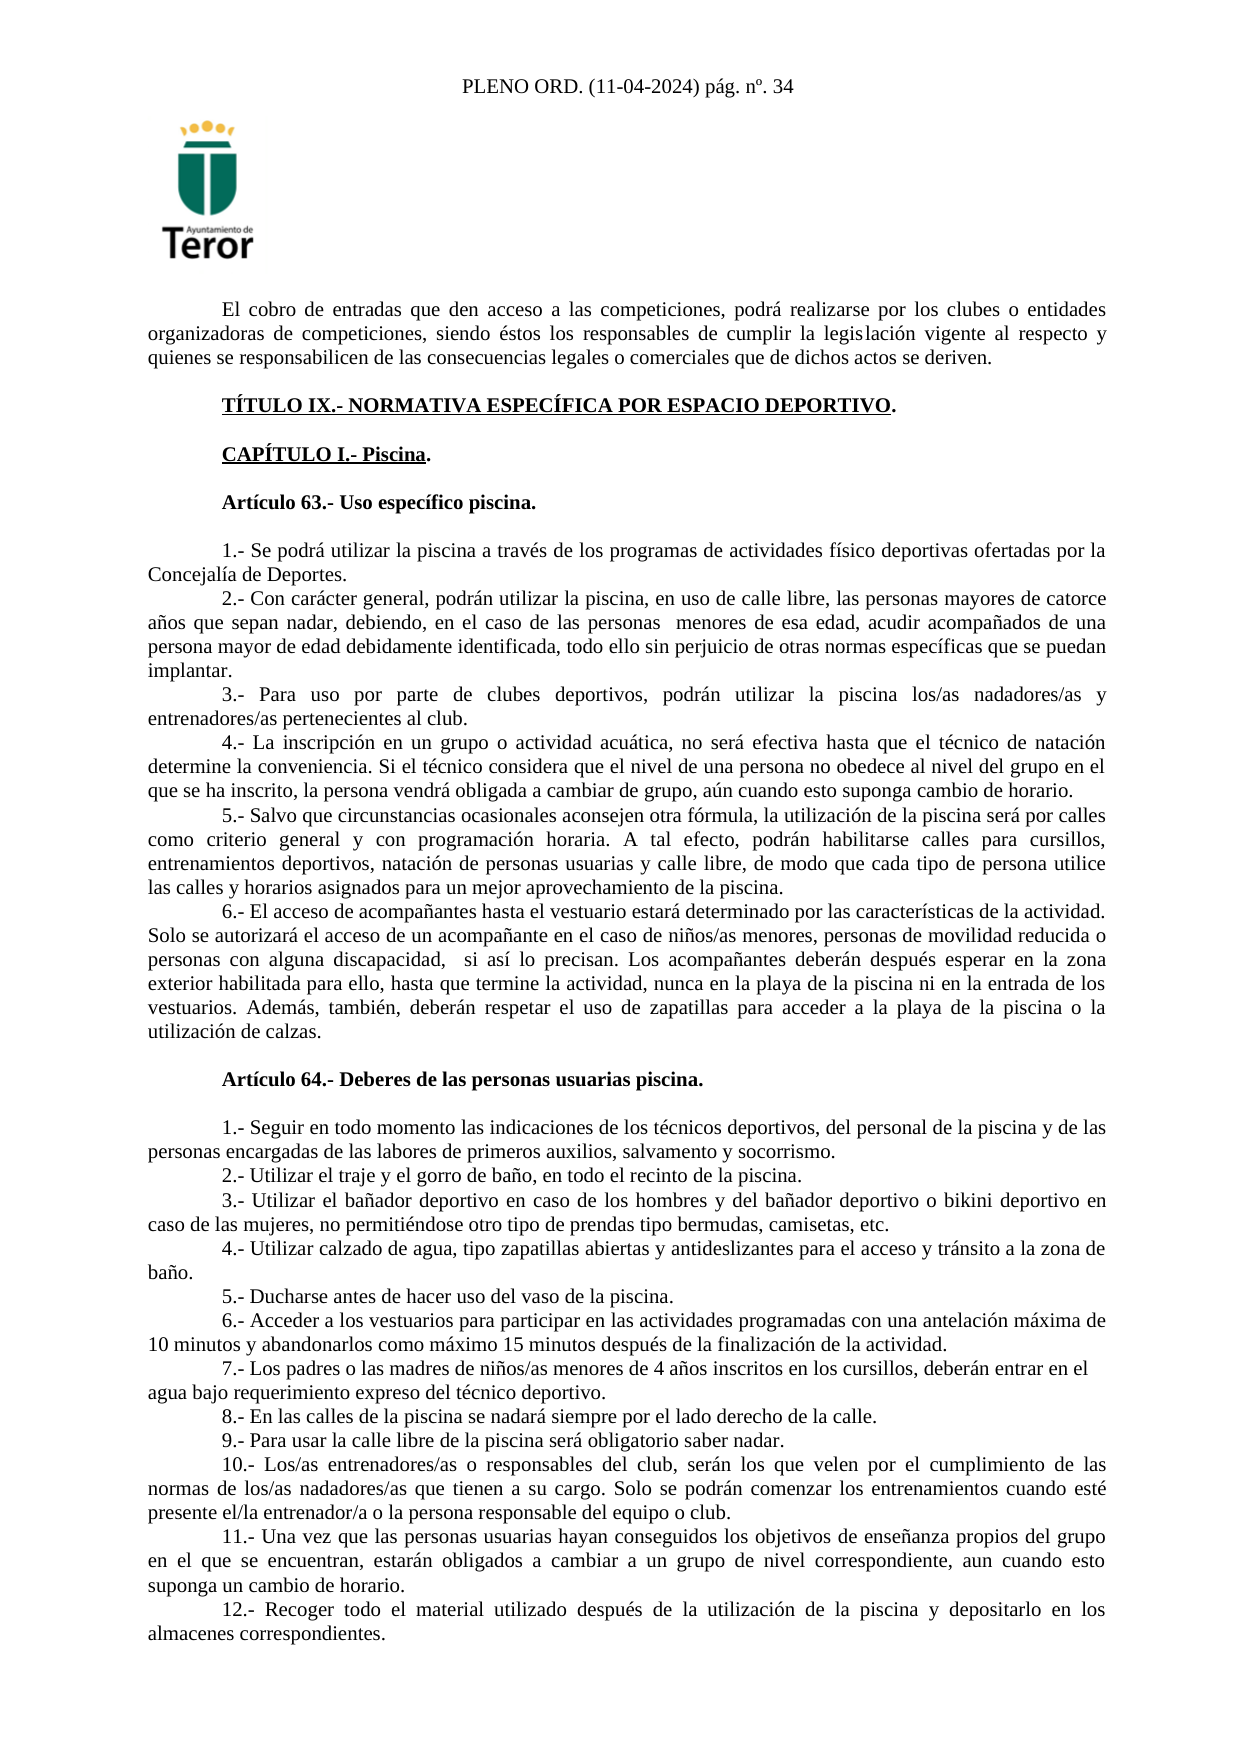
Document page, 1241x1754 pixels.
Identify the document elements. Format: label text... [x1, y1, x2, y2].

text 9.- Para usar la calle libre de la piscina será obligatorio saber nadar. [148, 1428, 1107, 1452]
text 10.- Los/as entrenadores/as o responsables del club, serán los que velen por el cumplimiento de las normas de los/as nadadores/as que tienen a su cargo. Solo se podrán comenzar los entrenamientos cuando esté presente el/la entrenador/a o la persona responsable del equipo o club. [148, 1452, 1107, 1524]
text El cobro de entradas que den acceso a las competiciones, podrá realizarse por los clubes o entidades organizadoras de competiciones, siendo éstos los responsables de cumplir la legis­lación vigente al respecto y quienes se responsabilicen de las consecuencias legales o comerciales que de dichos actos se deriven. [148, 297, 1107, 369]
text 11.- Una vez que las personas usuarias hayan conseguidos los objetivos de enseñanza propios del grupo en el que se encuentran, estarán obligados a cambiar a un grupo de nivel correspondiente, aun cuando esto suponga un cambio de horario. [148, 1524, 1107, 1597]
text 3.- Utilizar el bañador deportivo en caso de los hombres y del bañador deportivo o bikini deportivo en caso de las mujeres, no permitiéndose otro tipo de prendas tipo bermudas, camisetas, etc. [148, 1187, 1107, 1236]
text Artículo 63.- Uso específico piscina. [148, 490, 1107, 514]
text 4.- Utilizar calzado de agua, tipo zapatillas abiertas y antideslizantes para el acceso y tránsito a la zona de baño. [148, 1236, 1107, 1284]
text 3.- Para uso por parte de clubes deportivos, podrán utilizar la piscina los/as nadadores/as y entrenadores/as pertenecientes al club. [148, 682, 1107, 730]
text 7.- Los padres o las madres de niños/as menores de 4 años inscritos en los cursillos, deberán entrar en el agua bajo requerimiento expreso del técnico deportivo. [148, 1356, 1107, 1404]
text CAPÍTULO I.- Piscina. [148, 442, 1107, 466]
text 6.- El acceso de acompañantes hasta el vestuario estará determinado por las características de la actividad. Solo se autorizará el acceso de un acompañante en el caso de niños/as menores, personas de movilidad reducida o personas con alguna discapacidad, si así lo precisan. Los acompañantes deberán después esperar en la zona exterior habilitada para ello, hasta que termine la actividad, nunca en la playa de la piscina ni en la entrada de los vestuarios. Además, también, deberán respetar el uso de zapatillas para acceder a la playa de la piscina o la utilización de calzas. [148, 899, 1107, 1043]
text 6.- Acceder a los vestuarios para participar en las actividades programadas con una antelación máxima de 10 minutos y abandonarlos como máximo 15 minutos después de la finalización de la actividad. [148, 1308, 1107, 1356]
text 8.- En las calles de la piscina se nadará siempre por el lado derecho de la calle. [148, 1404, 1107, 1428]
text 4.- La inscripción en un grupo o actividad acuática, no será efectiva hasta que el técnico de natación determine la conveniencia. Si el técnico considera que el nivel de una persona no obedece al nivel del grupo en el que se ha inscrito, la persona vendrá obligada a cambiar de grupo, aún cuando esto suponga cambio de horario. [148, 730, 1107, 802]
text 5.- Salvo que circunstancias ocasionales aconsejen otra fórmula, la utilización de la piscina será por calles como criterio general y con programación horaria. A tal efecto, podrán habilitarse calles para cursillos, entrenamientos deportivos, natación de personas usuarias y calle libre, de modo que cada tipo de persona utilice las calles y horarios asignados para un mejor aprovechamiento de la piscina. [148, 802, 1107, 899]
text 1.- Seguir en todo momento las indicaciones de los técnicos deportivos, del personal de la piscina y de las personas encargadas de las labores de primeros auxilios, salvamento y socorrismo. [148, 1115, 1107, 1163]
text 2.- Con carácter general, podrán utilizar la piscina, en uso de calle libre, las personas mayores de catorce años que sepan nadar, debiendo, en el caso de las personas menores de esa edad, acudir acompañados de una persona mayor de edad debidamente identificada, todo ello sin perjuicio de otras normas específicas que se puedan implantar. [148, 586, 1107, 682]
text 1.- Se podrá utilizar la piscina a través de los programas de actividades físico deportivas ofertadas por la Concejalía de Deportes. [148, 538, 1107, 586]
text TÍTULO IX.- NORMATIVA ESPECÍFICA POR ESPACIO DEPORTIVO. [148, 393, 1107, 417]
text 5.- Ducharse antes de hacer uso del vaso de la piscina. [148, 1284, 1107, 1308]
text Artículo 64.- Deberes de las personas usuarias piscina. [148, 1067, 1107, 1091]
text 2.- Utilizar el traje y el gorro de baño, en todo el recinto de la piscina. [148, 1163, 1107, 1187]
text 12.- Recoger todo el material utilizado después de la utilización de la piscina y depositarlo en los almacenes correspondientes. [148, 1597, 1107, 1645]
